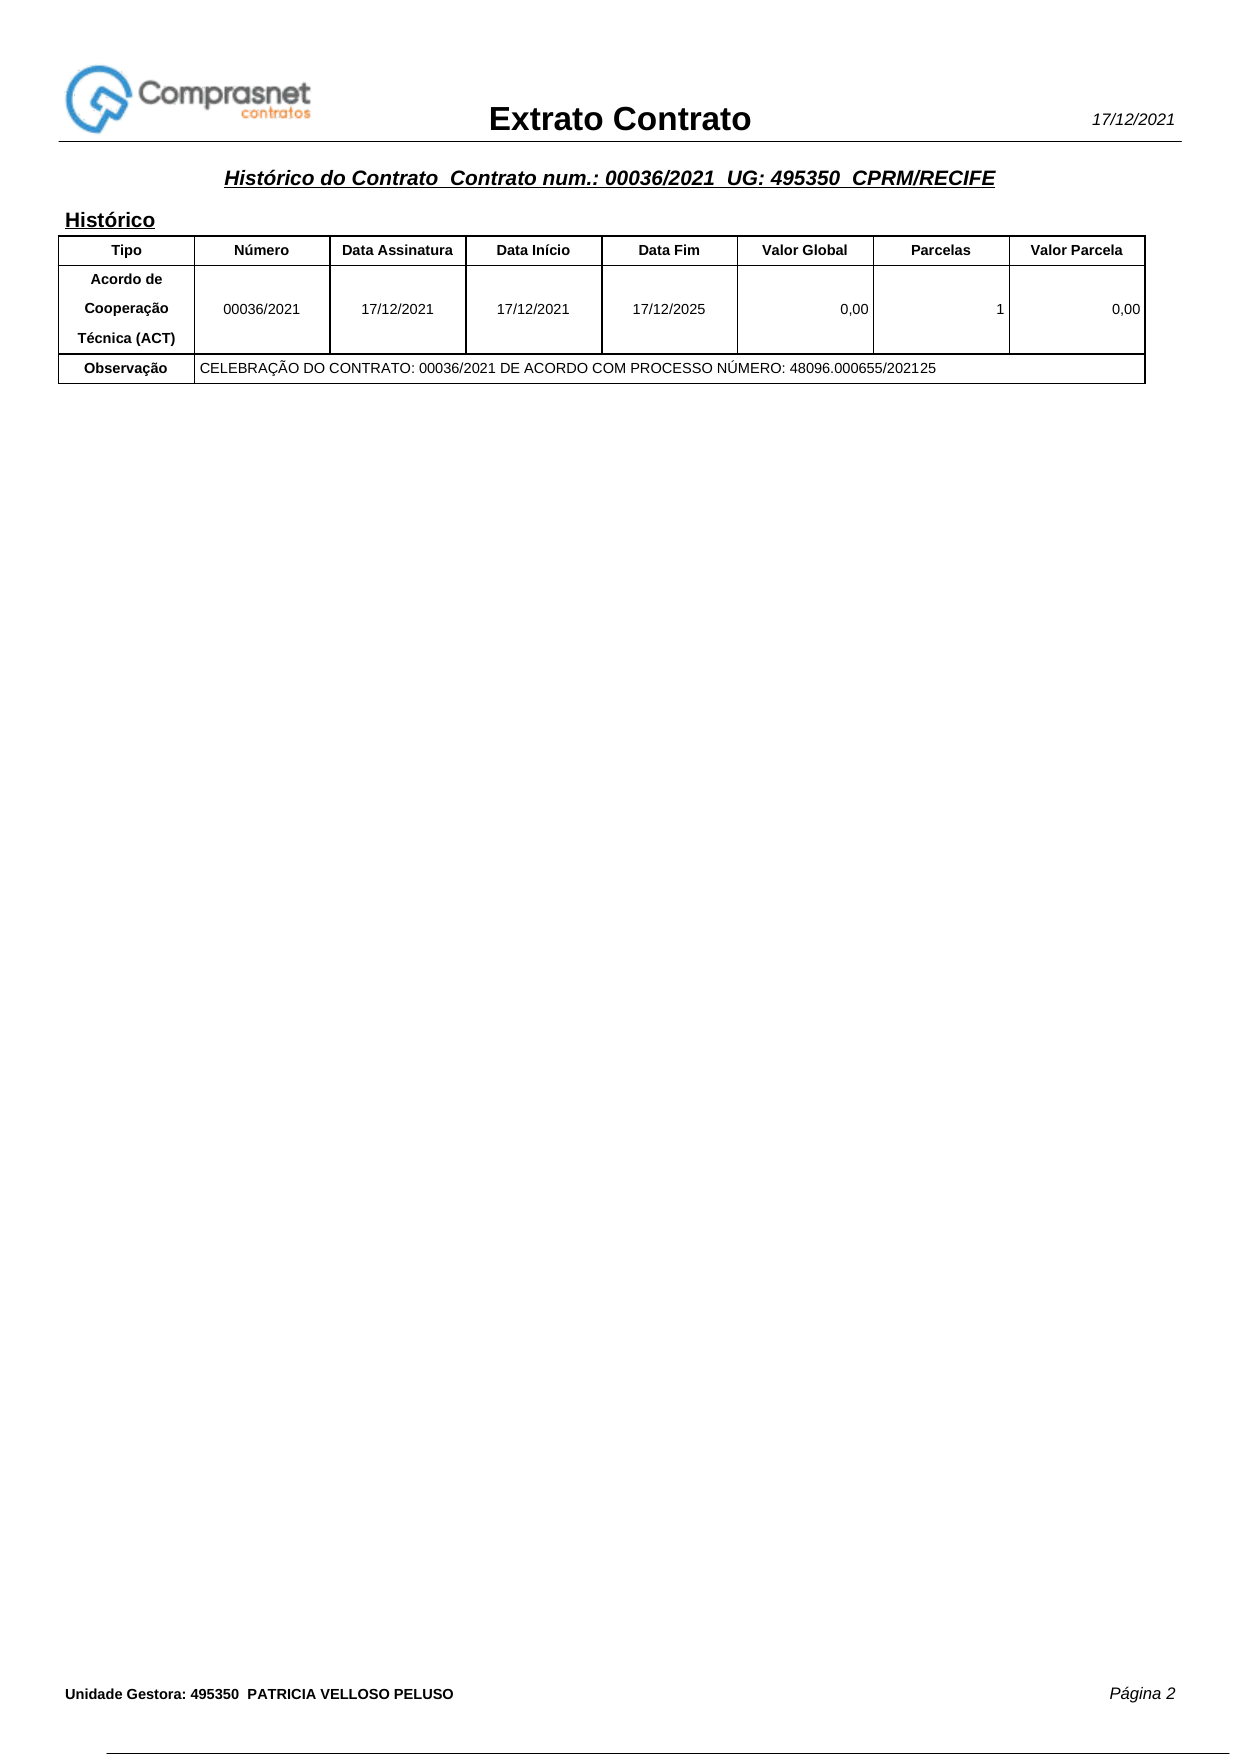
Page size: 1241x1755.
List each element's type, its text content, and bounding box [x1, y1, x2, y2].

table_header Data Assinatura [331, 237, 465, 264]
table_header Número [195, 237, 329, 264]
table_header Valor Global [738, 237, 873, 264]
table_cell 17/12/2021 [331, 266, 465, 353]
table_cell 1 [874, 266, 1009, 353]
table_header Tipo [59, 237, 194, 264]
table_cell 0,00 [1010, 266, 1144, 353]
table_cell Acordo de Cooperação Técnica (ACT) [59, 266, 194, 353]
subtitle Histórico do Contrato ­ Contrato num.: 00036/2021 ­ UG: 495350 ­ CPRM/RECIFE [224, 166, 1193, 190]
table_header Data Início [467, 237, 601, 264]
table_cell 00036/2021 [195, 266, 329, 353]
table_cell 17/12/2025 [603, 266, 737, 353]
table_cell Observação [59, 355, 194, 382]
table_header Data Fim [603, 237, 737, 264]
subtitle Histórico [65, 207, 155, 228]
table_cell 0,00 [738, 266, 873, 353]
table_cell CELEBRAÇÃO DO CONTRATO: 00036/2021 DE ACORDO COM PROCESSO NÚMERO: 48096.000655/2021­25 [195, 355, 1144, 382]
table_header Valor Parcela [1010, 237, 1144, 264]
table_cell 17/12/2021 [467, 266, 601, 353]
table_header Parcelas [874, 237, 1009, 264]
